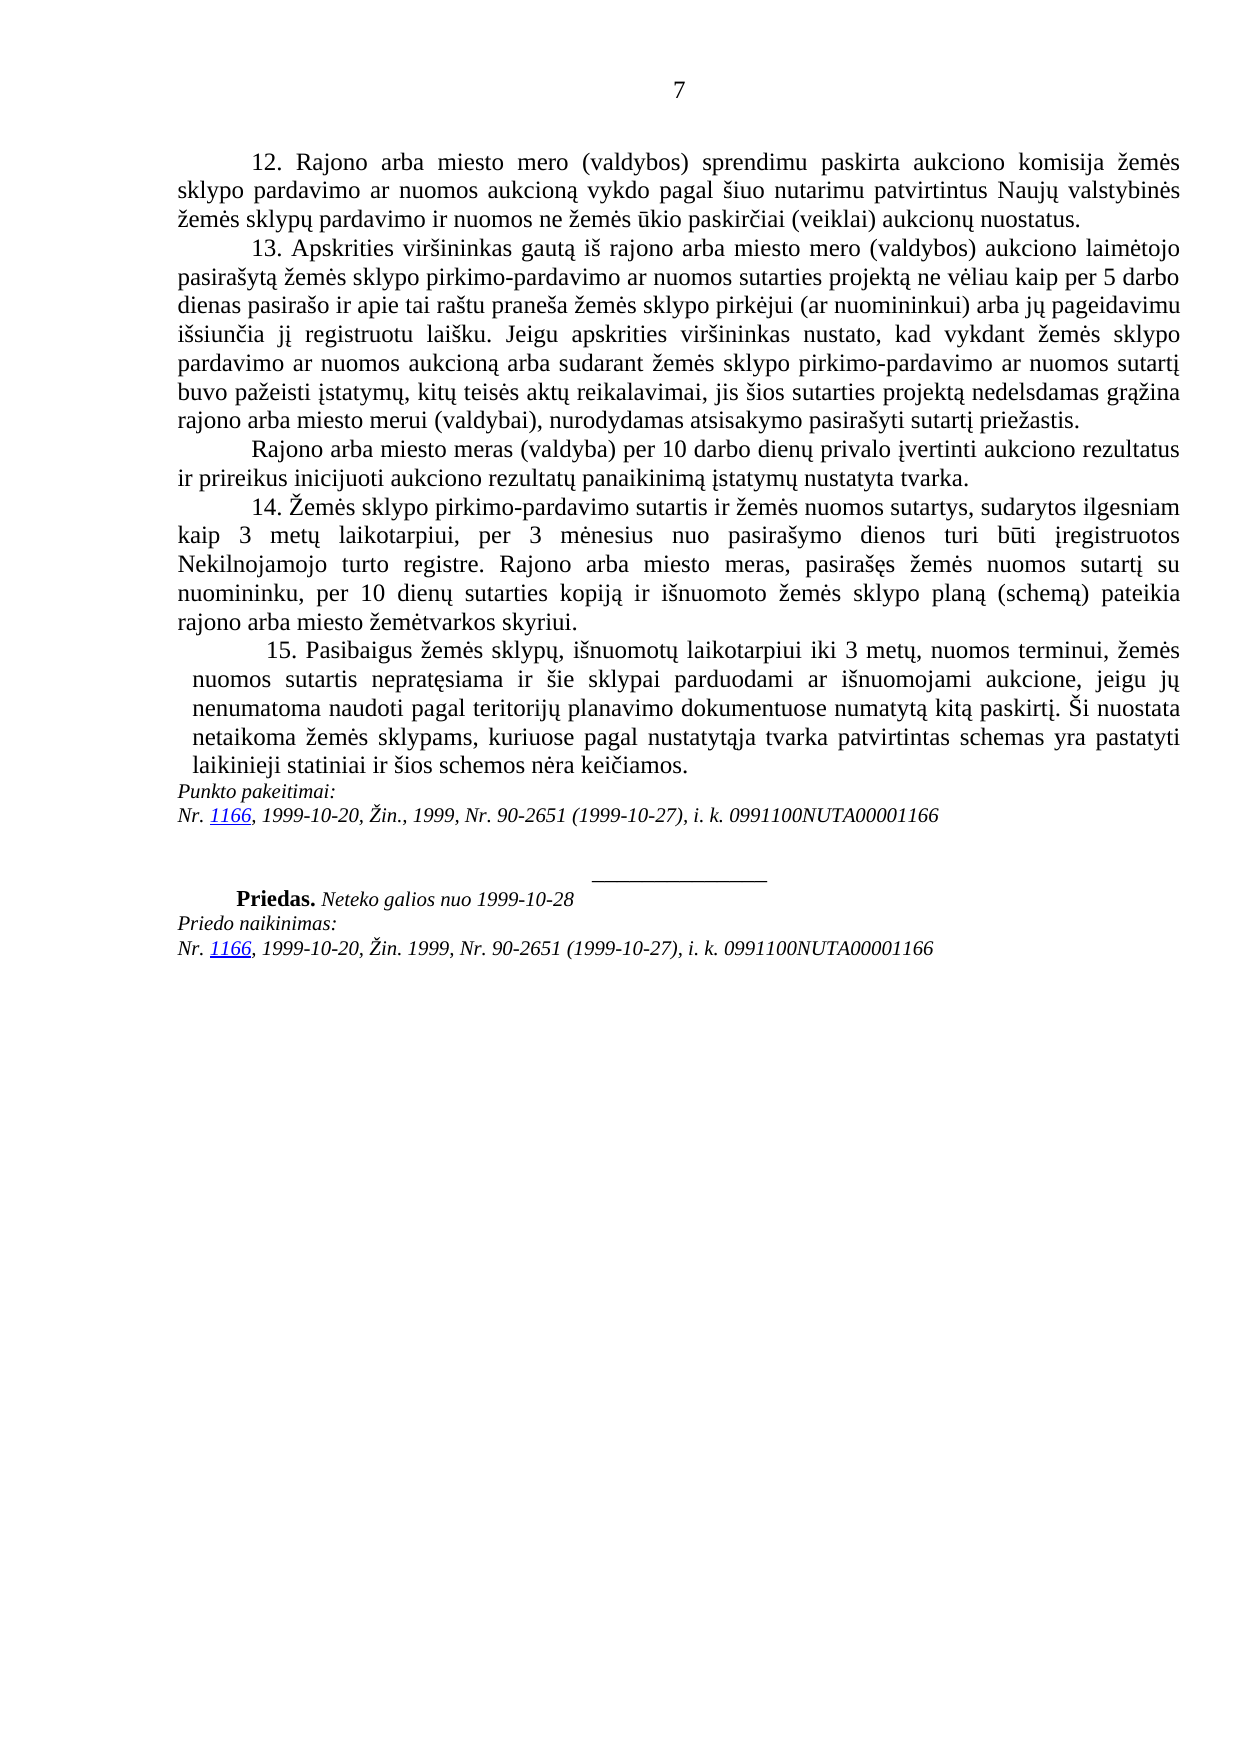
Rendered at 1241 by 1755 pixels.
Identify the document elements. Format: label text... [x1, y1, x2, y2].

text 12. Rajono arba miesto mero (valdybos) sprendimu paskirta aukciono komisija žemės sklypo pardavimo ar nuomos aukcioną vykdo pagal šiuo nutarimu patvirtintus Naujų valstybinės žemės sklypų pardavimo ir nuomos ne žemės ūkio paskirčiai (veiklai) aukcionų nuostatus. [177, 147, 1181, 233]
text Priedo naikinimas: [177, 911, 1181, 935]
text Nr. 1166, 1999-10-20, Žin. 1999, Nr. 90-2651 (1999-10-27), i. k. 0991100NUTA00001166 [177, 935, 1181, 959]
text 15. Pasibaigus žemės sklypų, išnuomotų laikotarpiui iki 3 metų, nuomos terminui, žemės nuomos sutartis nepratęsiama ir šie sklypai parduodami ar išnuomojami aukcione, jeigu jų nenumatoma naudoti pagal teritorijų planavimo dokumentuose numatytą kitą paskirtį. Ši nuostata netaikoma žemės sklypams, kuriuose pagal nustatytąja tvarka patvirtintas schemas yra pastatyti laikinieji statiniai ir šios schemos nėra keičiamos. [192, 636, 1181, 779]
text 13. Apskrities viršininkas gautą iš rajono arba miesto mero (valdybos) aukciono laimėtojo pasirašytą žemės sklypo pirkimo-pardavimo ar nuomos sutarties projektą ne vėliau kaip per 5 darbo dienas pasirašo ir apie tai raštu praneša žemės sklypo pirkėjui (ar nuomininkui) arba jų pageidavimu išsiunčia jį registruotu laišku. Jeigu apskrities viršininkas nustato, kad vykdant žemės sklypo pardavimo ar nuomos aukcioną arba sudarant žemės sklypo pirkimo-pardavimo ar nuomos sutartį buvo pažeisti įstatymų, kitų teisės aktų reikalavimai, jis šios sutarties projektą nedelsdamas grąžina rajono arba miesto merui (valdybai), nurodydamas atsisakymo pasirašyti sutartį priežastis. [177, 233, 1181, 434]
text Nr. 1166, 1999-10-20, Žin., 1999, Nr. 90-2651 (1999-10-27), i. k. 0991100NUTA00001166 [177, 803, 1181, 827]
text ______________ [177, 856, 1181, 885]
text Priedas. Neteko galios nuo 1999-10-28 [177, 885, 1181, 911]
text 14. Žemės sklypo pirkimo-pardavimo sutartis ir žemės nuomos sutartys, sudarytos ilgesniam kaip 3 metų laikotarpiui, per 3 mėnesius nuo pasirašymo dienos turi būti įregistruotos Nekilnojamojo turto registre. Rajono arba miesto meras, pasirašęs žemės nuomos sutartį su nuomininku, per 10 dienų sutarties kopiją ir išnuomoto žemės sklypo planą (schemą) pateikia rajono arba miesto žemėtvarkos skyriui. [177, 492, 1181, 636]
text Punkto pakeitimai: [177, 779, 1181, 803]
text Rajono arba miesto meras (valdyba) per 10 darbo dienų privalo įvertinti aukciono rezultatus ir prireikus inicijuoti aukciono rezultatų panaikinimą įstatymų nustatyta tvarka. [177, 434, 1181, 492]
